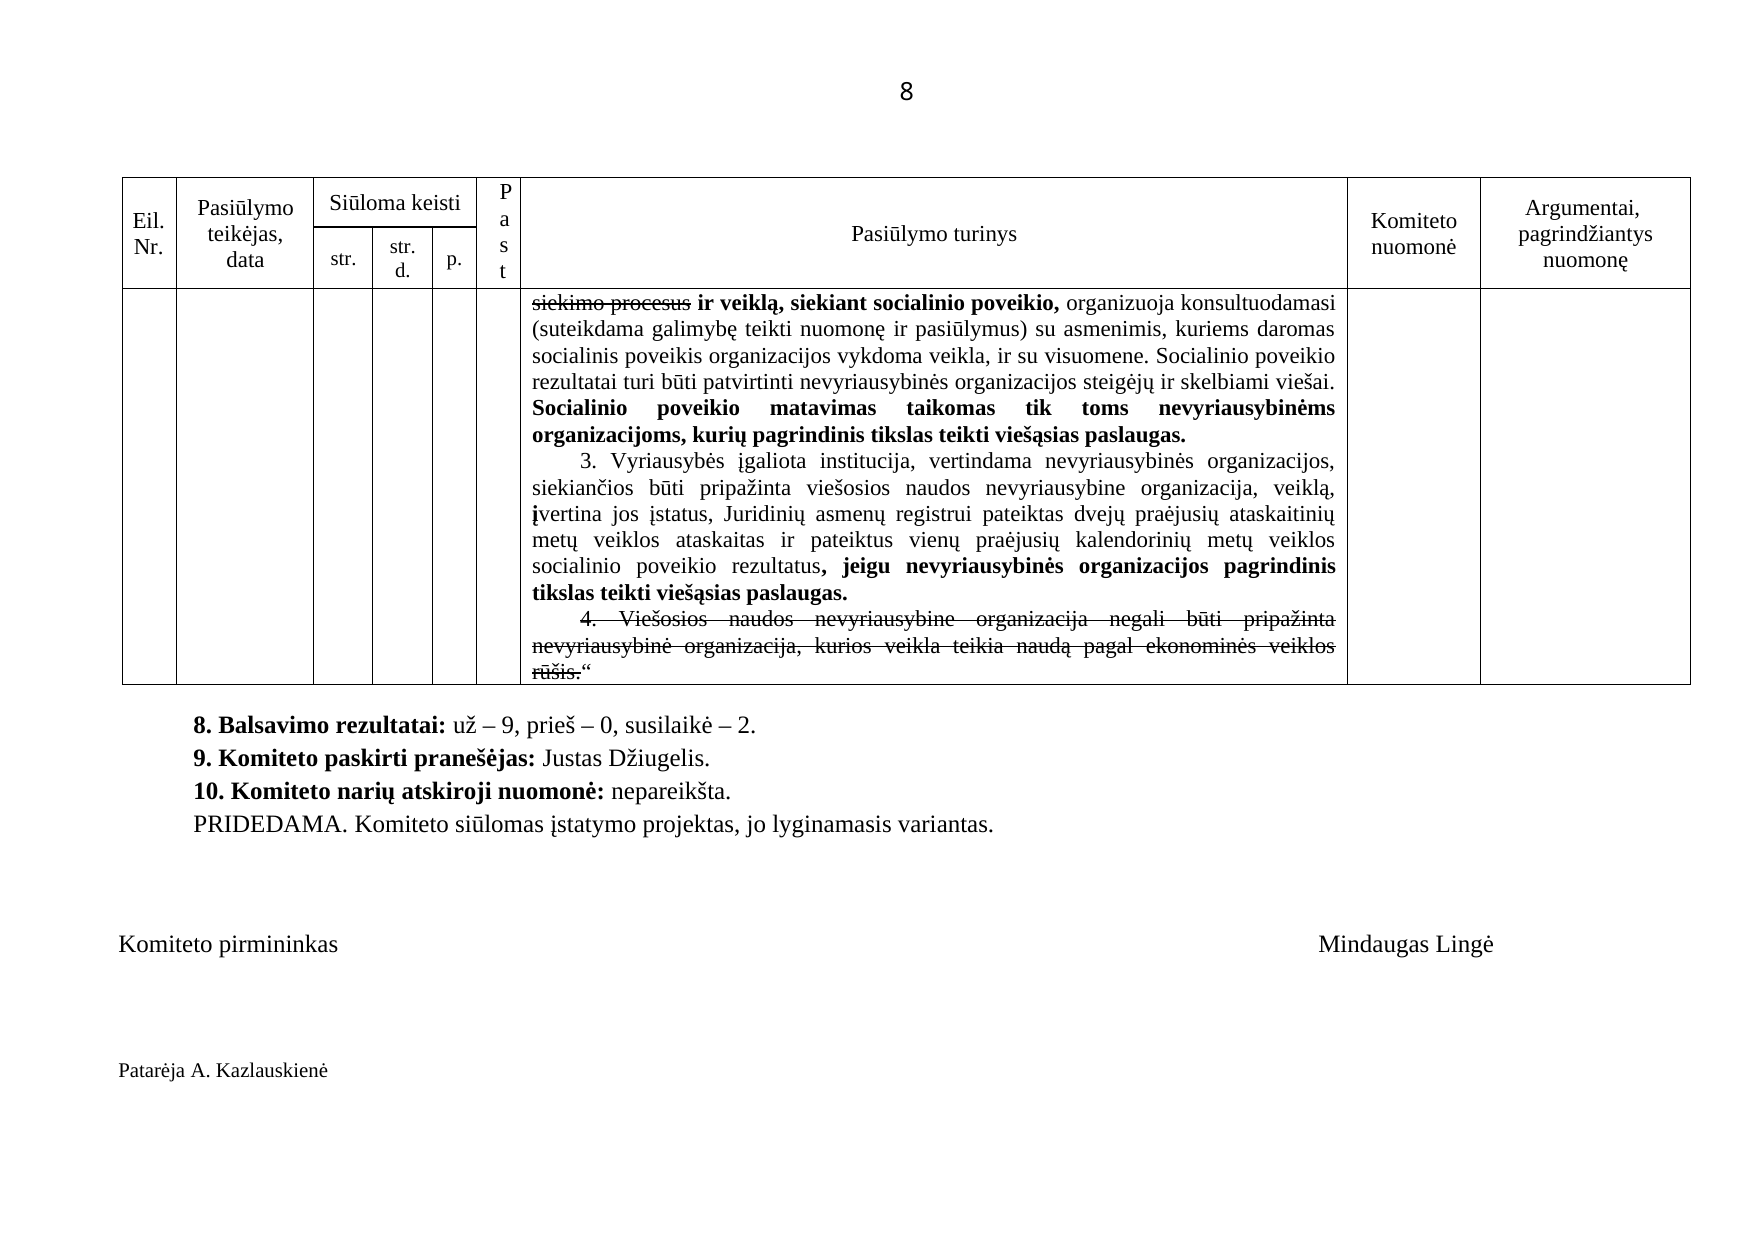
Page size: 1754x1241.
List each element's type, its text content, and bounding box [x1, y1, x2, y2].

table_header Komiteto nuomonė [1348, 178, 1480, 288]
table_header Pasiūlymo turinys [521, 178, 1347, 288]
table_header Siūloma keisti [314, 178, 476, 226]
text Patarėja A. Kazlauskienė [118, 1058, 1695, 1082]
table_cell [1348, 289, 1480, 684]
table_cell str. [314, 228, 372, 288]
text 10. Komiteto narių atskiroji nuomonė: nepareikšta. [118, 776, 1695, 805]
text Komiteto pirmininkas Mindaugas Lingė [118, 929, 1695, 957]
table_cell [1481, 289, 1690, 684]
table_cell [433, 289, 476, 684]
table_cell [314, 289, 372, 684]
text 9. Komiteto paskirti pranešėjas: Justas Džiugelis. [118, 743, 1695, 772]
table_cell p. [433, 228, 476, 288]
table_cell [477, 289, 520, 684]
text 8. Balsavimo rezultatai: už – 9, prieš – 0, susilaikė – 2. [118, 710, 1695, 739]
table_cell siekimo procesus ir veiklą, siekiant socialinio poveikio, organizuoja konsultuodamasi (suteikdama galimybę teikti nuomonę ir pasiūlymus) su asmenimis, kuriems daromas socialinis poveikis organizacijos vykdoma veikla, ir su visuomene. Socialinio poveikio rezultatai turi būti patvirtinti nevyriausybinės organizacijos steigėjų ir skelbiami viešai. Socialinio poveikio matavimas taikomas tik toms nevyriausybinėms organizacijoms, kurių pagrindinis tikslas teikti viešąsias paslaugas. 3. Vyriausybės įgaliota institucija, vertindama nevyriausybinės organizacijos, siekiančios būti pripažinta viešosios naudos nevyriausybine organizacija, veiklą, įvertina jos įstatus, Juridinių asmenų registrui pateiktas dvejų praėjusių ataskaitinių metų veiklos ataskaitas ir pateiktus vienų praėjusių kalendorinių metų veiklos socialinio poveikio rezultatus, jeigu nevyriausybinės organizacijos pagrindinis tikslas teikti viešąsias paslaugas. 4. Viešosios naudos nevyriausybine organizacija negali būti pripažinta nevyriausybinė organizacija, kurios veikla teikia naudą pagal ekonominės veiklos rūšis.“ [521, 289, 1347, 684]
table_header Pasiūlymo teikėjas, data [177, 178, 313, 288]
table_header Pastabos [477, 178, 520, 288]
table_cell str. d. [373, 228, 432, 288]
table_cell [373, 289, 432, 684]
table_cell [177, 289, 313, 684]
table_header Argumentai, pagrindžiantys nuomonę [1481, 178, 1690, 288]
table_cell [123, 289, 176, 684]
text PRIDEDAMA. Komiteto siūlomas įstatymo projektas, jo lyginamasis variantas. [118, 809, 1695, 838]
table_header Eil. Nr. [123, 178, 176, 288]
